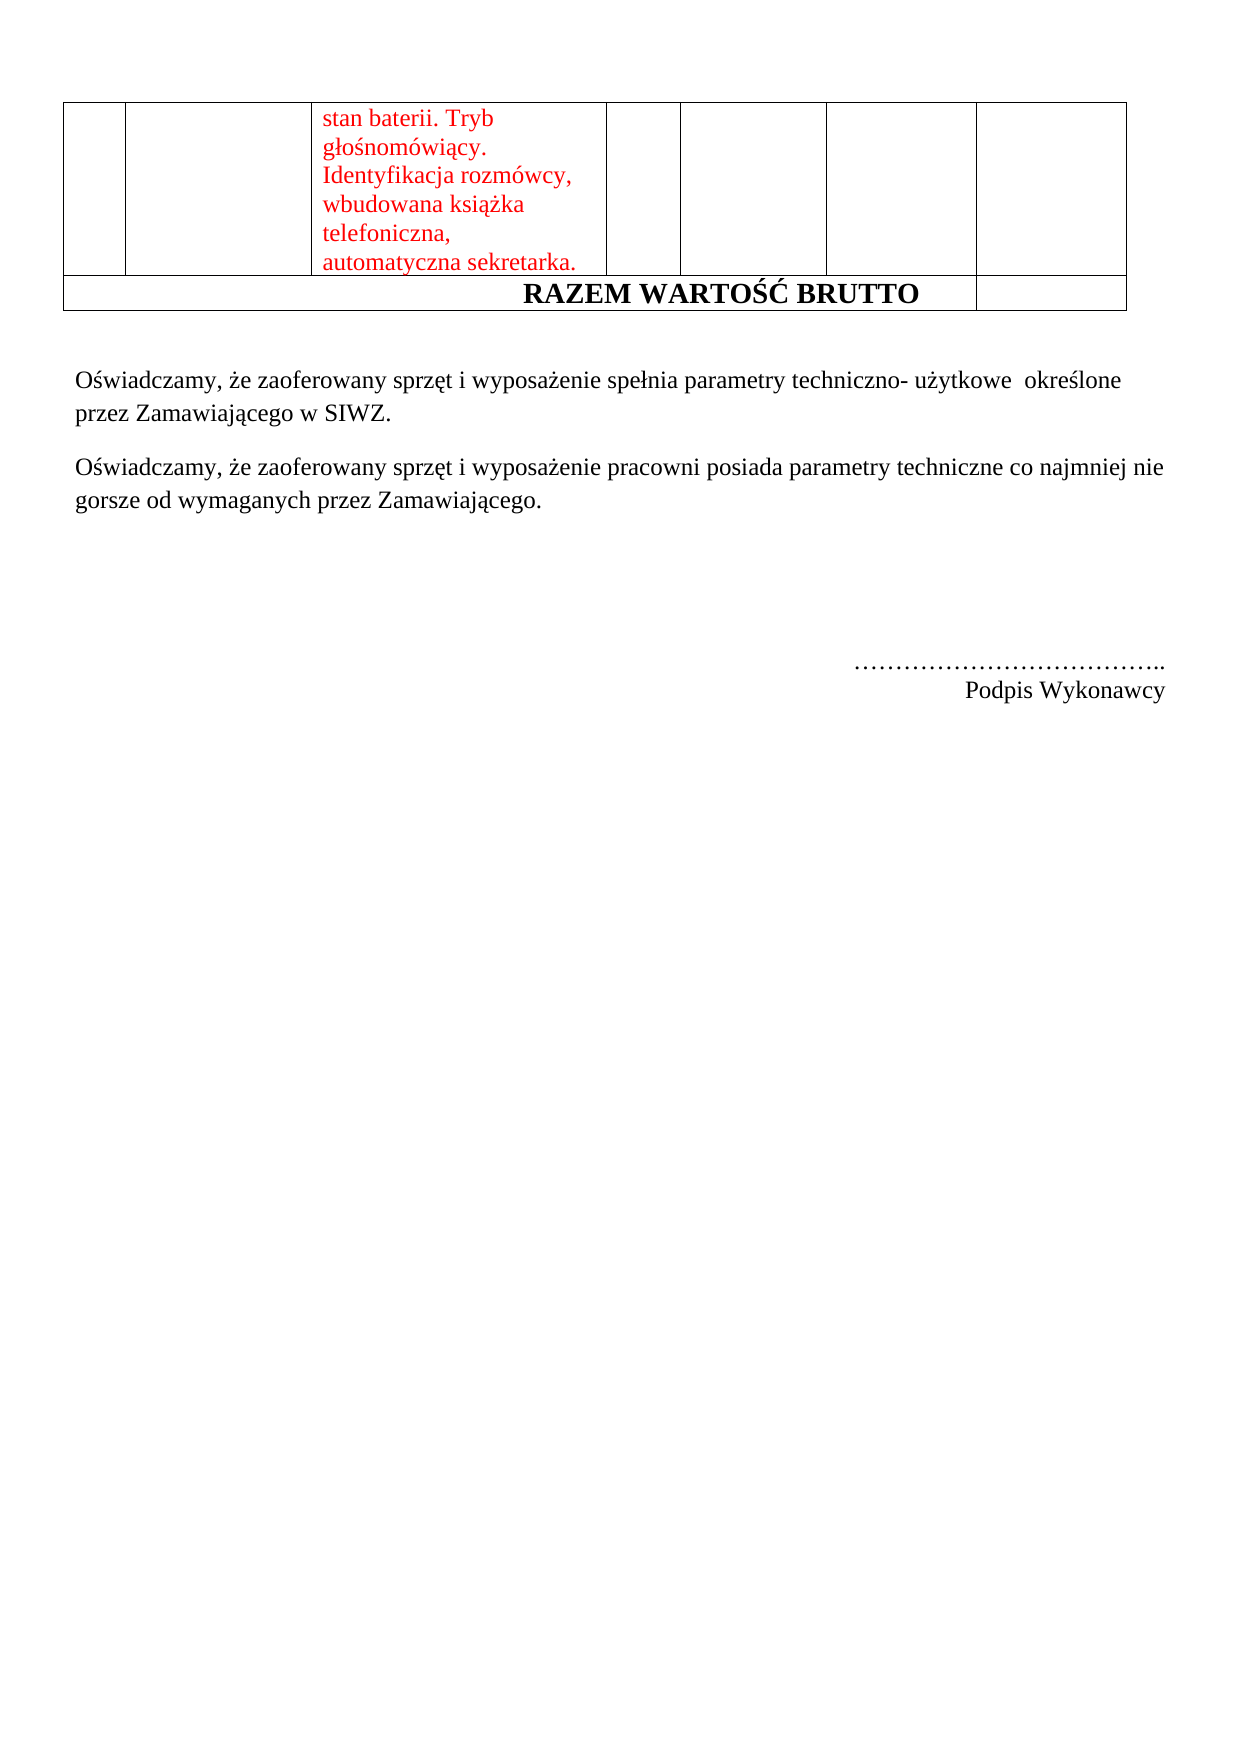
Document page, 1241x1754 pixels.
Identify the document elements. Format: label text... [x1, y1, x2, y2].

table_cell [977, 103, 1126, 275]
table_cell [681, 103, 826, 275]
table_cell [64, 103, 125, 275]
table_cell [977, 276, 1126, 310]
table_cell [126, 103, 311, 275]
table_cell stan baterii. Tryb głośnomówiący. Identyfikacja rozmówcy, wbudowana książka telefoniczna, automatyczna sekretarka. [312, 103, 606, 275]
text Oświadczamy, że zaoferowany sprzęt i wyposażenie spełnia parametry techniczno- użytkowe określone przez Zamawiającego w SIWZ. [75, 365, 1165, 427]
table_cell [607, 103, 680, 275]
text ……………………………….. [75, 646, 1165, 675]
text Oświadczamy, że zaoferowany sprzęt i wyposażenie pracowni posiada parametry techniczne co najmniej nie gorsze od wymaganych przez Zamawiającego. [75, 452, 1165, 513]
table_cell [827, 103, 976, 275]
text Podpis Wykonawcy [75, 675, 1165, 704]
table_cell RAZEM WARTOŚĆ BRUTTO [64, 276, 976, 310]
